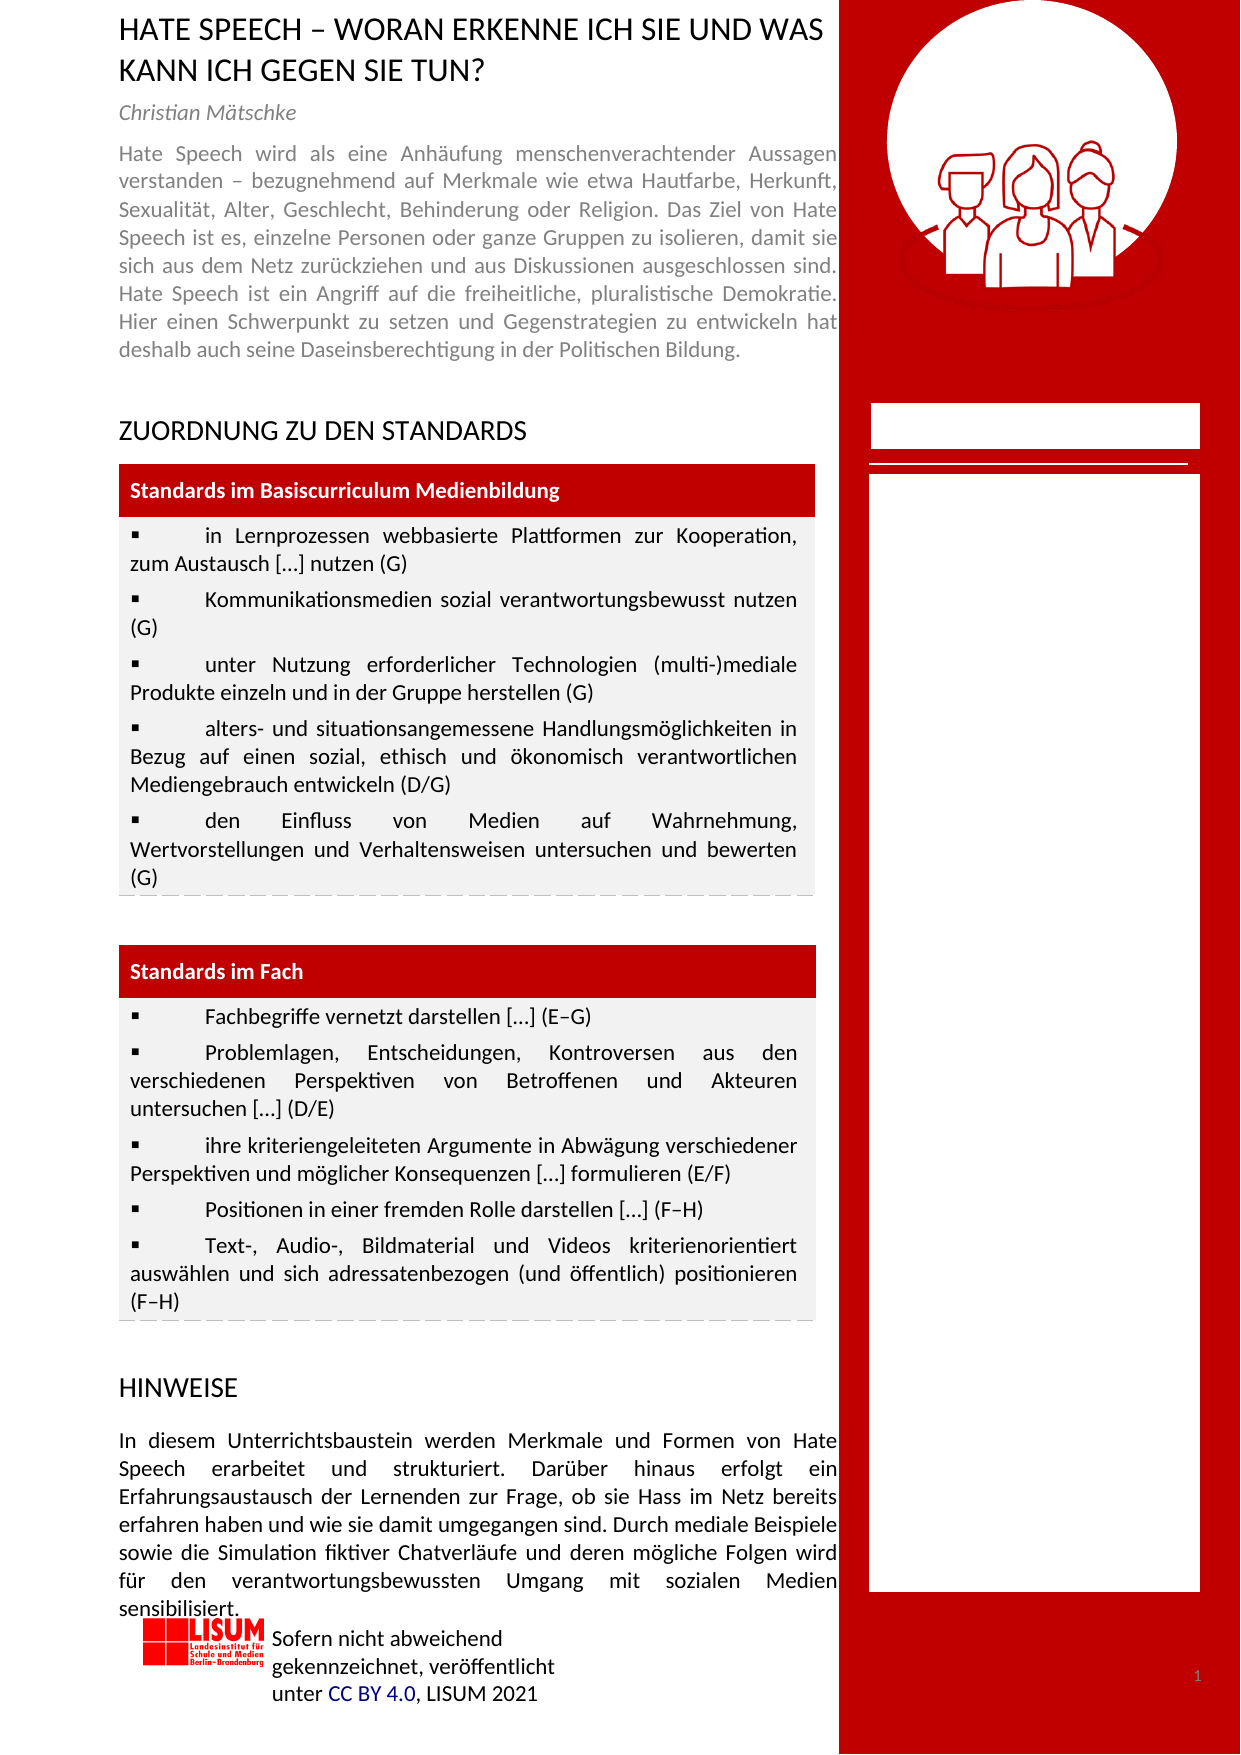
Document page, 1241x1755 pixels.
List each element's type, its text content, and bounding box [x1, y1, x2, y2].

subtitle HINWEISE [118, 1369, 839, 1405]
subtitle ZUORDNUNG ZU DEN STANDARDS [118, 412, 839, 447]
subtitle AUF EINEN BLICK [871, 411, 1180, 442]
table_cell Fachbegriffe vernetzt darstellen […] (E–G) Problemlagen, Entscheidungen, Kontroversen aus den verschiedenen Perspektiven von Betroffenen und Akteuren untersuchen […] (D/E) ihre kriteriengeleiteten Argumente in Abwägung verschiedener Perspektiven und möglicher Konsequenzen […] formulieren (E/F) Positionen in einer fremden Rolle darstellen […] (F–H) Text-, Audio-, Bildmaterial und Videos kriterienorientiert auswählen und sich adressatenbezogen (und öffentlich) positionieren (F­–H) [119, 998, 816, 1320]
text Themen und Inhalte [869, 704, 1191, 732]
text Kommunizieren, Produzieren, Reflektieren [869, 1047, 1191, 1103]
text Kompetenzbereiche im Fach [869, 817, 1191, 845]
text Kompetenzbereiche im Basiscurriculum Medienbildung [869, 982, 1191, 1038]
subtitle HATE SPEECH – WORAN ERKENNE ICH sie UND WAS KANN ICH GEGEN sie TUN? [118, 8, 839, 90]
text ca. 4 Unterrichtsstunden [869, 1184, 1191, 1212]
text Zeitbedarf [869, 1148, 1191, 1176]
text 7–8, E–F [869, 522, 1191, 550]
text Methoden anwenden, Analysieren, Urteilen, Mündig handeln [869, 854, 1191, 938]
text In diesem Unterrichtsbaustein werden Merkmale und Formen von Hate Speech erarbeitet und strukturiert. Darüber hinaus erfolgt ein Erfahrungsaustausch der Lernenden zur Frage, ob sie Hass im Netz bereits erfahren haben und wie sie damit umgegangen sind. Durch mediale Beispiele sowie die Simulation fiktiver Chatverläufe und deren mögliche Folgen wird für den verantwortungsbewussten Umgang mit sozialen Medien sensibilisiert. [118, 1426, 839, 1622]
table_header Standards im Fach [119, 945, 816, 998]
table_header Standards im Basiscurriculum Medienbildung [119, 464, 815, 517]
text Christian Mätschke [118, 98, 839, 126]
text Jahrgangsstufe, Niveaustufe [869, 486, 1191, 514]
text Fach [869, 595, 1191, 623]
text Beispielchat, Cluster, Meinungsumfrage, Videos [869, 1293, 1191, 1349]
table_cell in Lernprozessen webbasierte Plattformen zur Kooperation, zum Austausch […] nutzen (G) Kommunikationsmedien sozial verantwortungsbewusst nutzen (G) unter Nutzung erforderlicher Technologien (multi-)mediale Produkte einzeln und in der Gruppe herstellen (G) alters- und situationsangemessene Handlungsmöglichkeiten in Bezug auf einen sozial, ethisch und ökonomisch verantwortlichen Mediengebrauch entwickeln (D/G) den Einfluss von Medien auf Wahrnehmung, Wertvorstellungen und Verhaltensweisen untersuchen und bewerten (G) [119, 517, 815, 895]
text Materialien [869, 1257, 1191, 1285]
text Hate Speech wird als eine Anhäufung menschenverachtender Aussagen verstanden – bezugnehmend auf Merkmale wie etwa Hautfarbe, Herkunft, Sexualität, Alter, Geschlecht, Behinderung oder Religion. Das Ziel von Hate Speech ist es, einzelne Personen oder ganze Gruppen zu isolieren, damit sie sich aus dem Netz zurückziehen und aus Diskussionen ausgeschlossen sind. Hate Speech ist ein Angriff auf die freiheitliche, pluralistische Demokratie. Hier einen Schwerpunkt zu setzen und Gegenstrategien zu entwickeln hat deshalb auch seine Daseinsberechtigung in der Politischen Bildung. [118, 139, 839, 363]
text Politische Bildung [869, 631, 1191, 659]
text Leben in einer globalisierten Welt [869, 741, 1191, 768]
